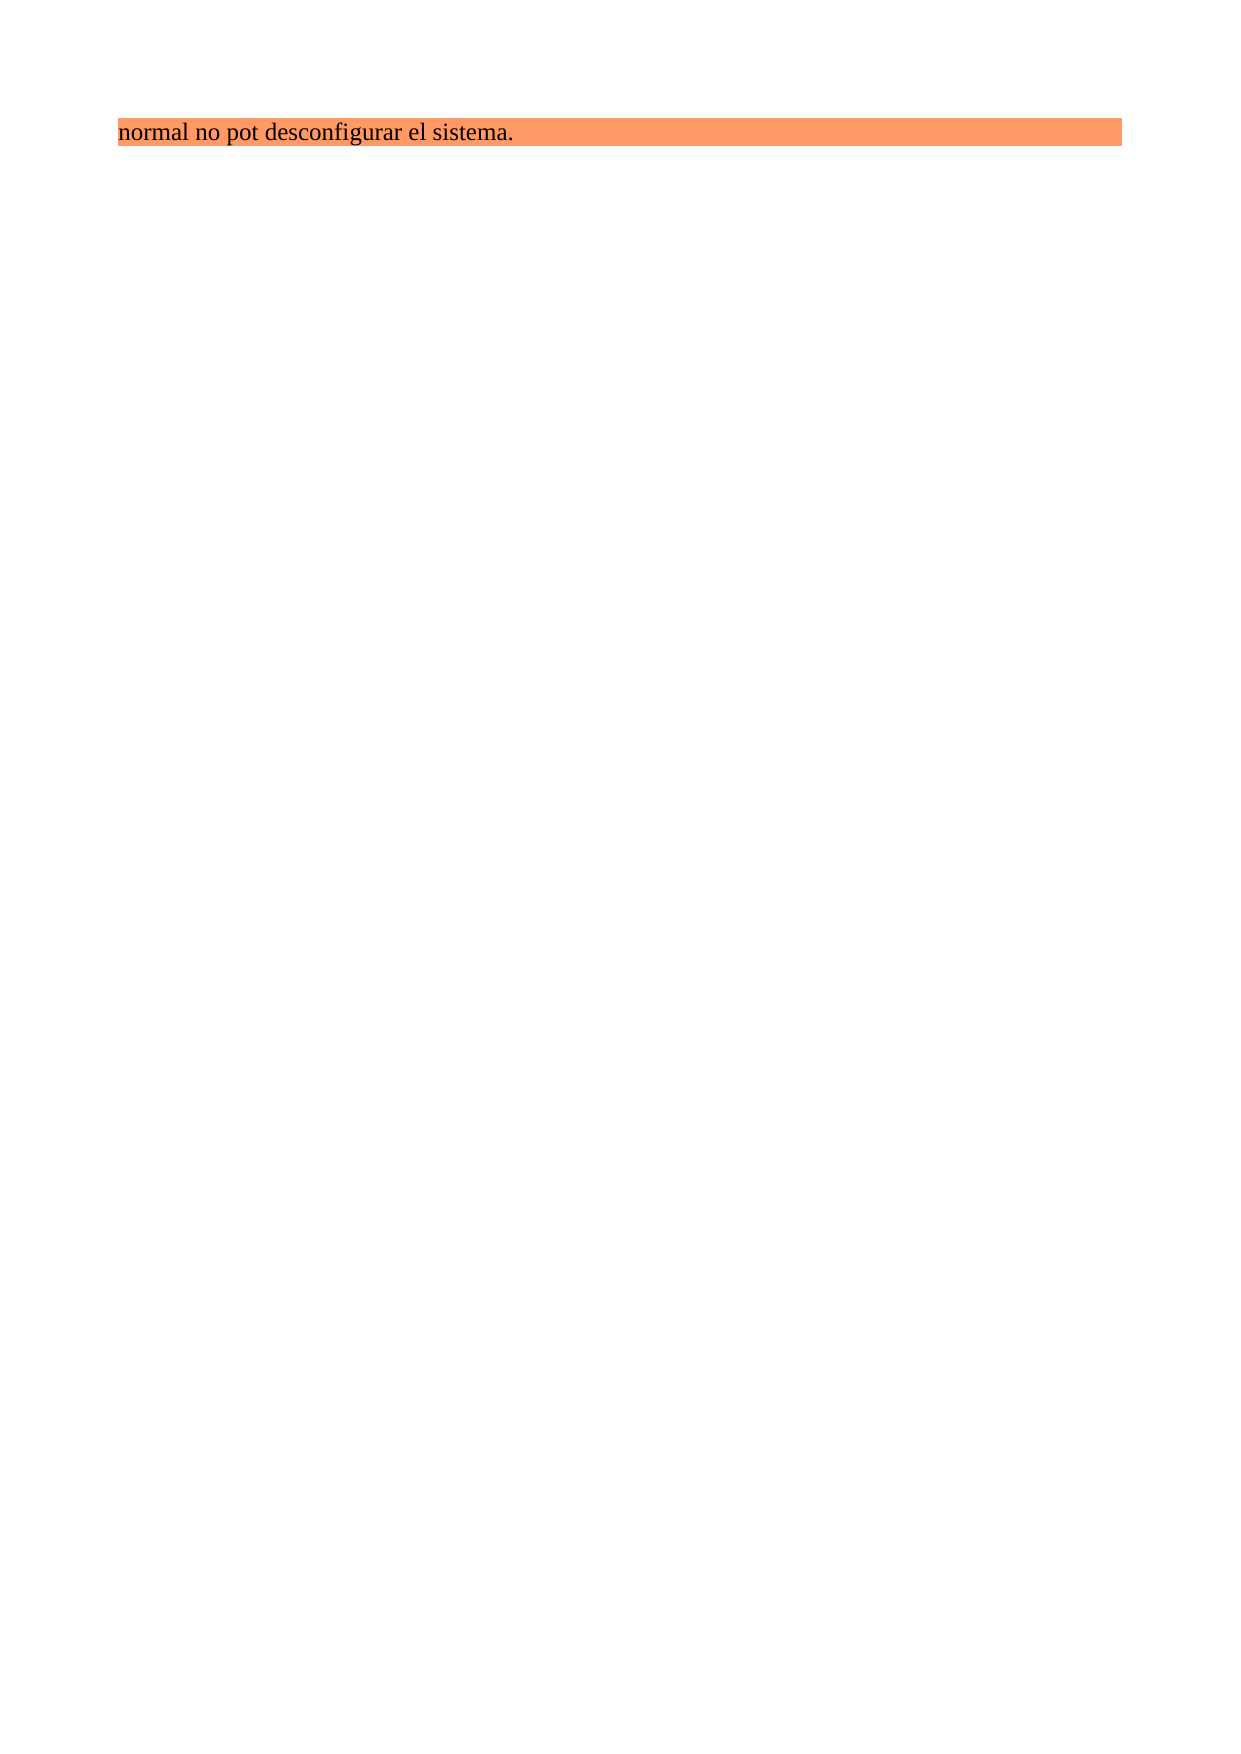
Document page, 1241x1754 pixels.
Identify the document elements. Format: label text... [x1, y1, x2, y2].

text normal no pot desconfigurar el sistema. [118, 118, 1122, 146]
